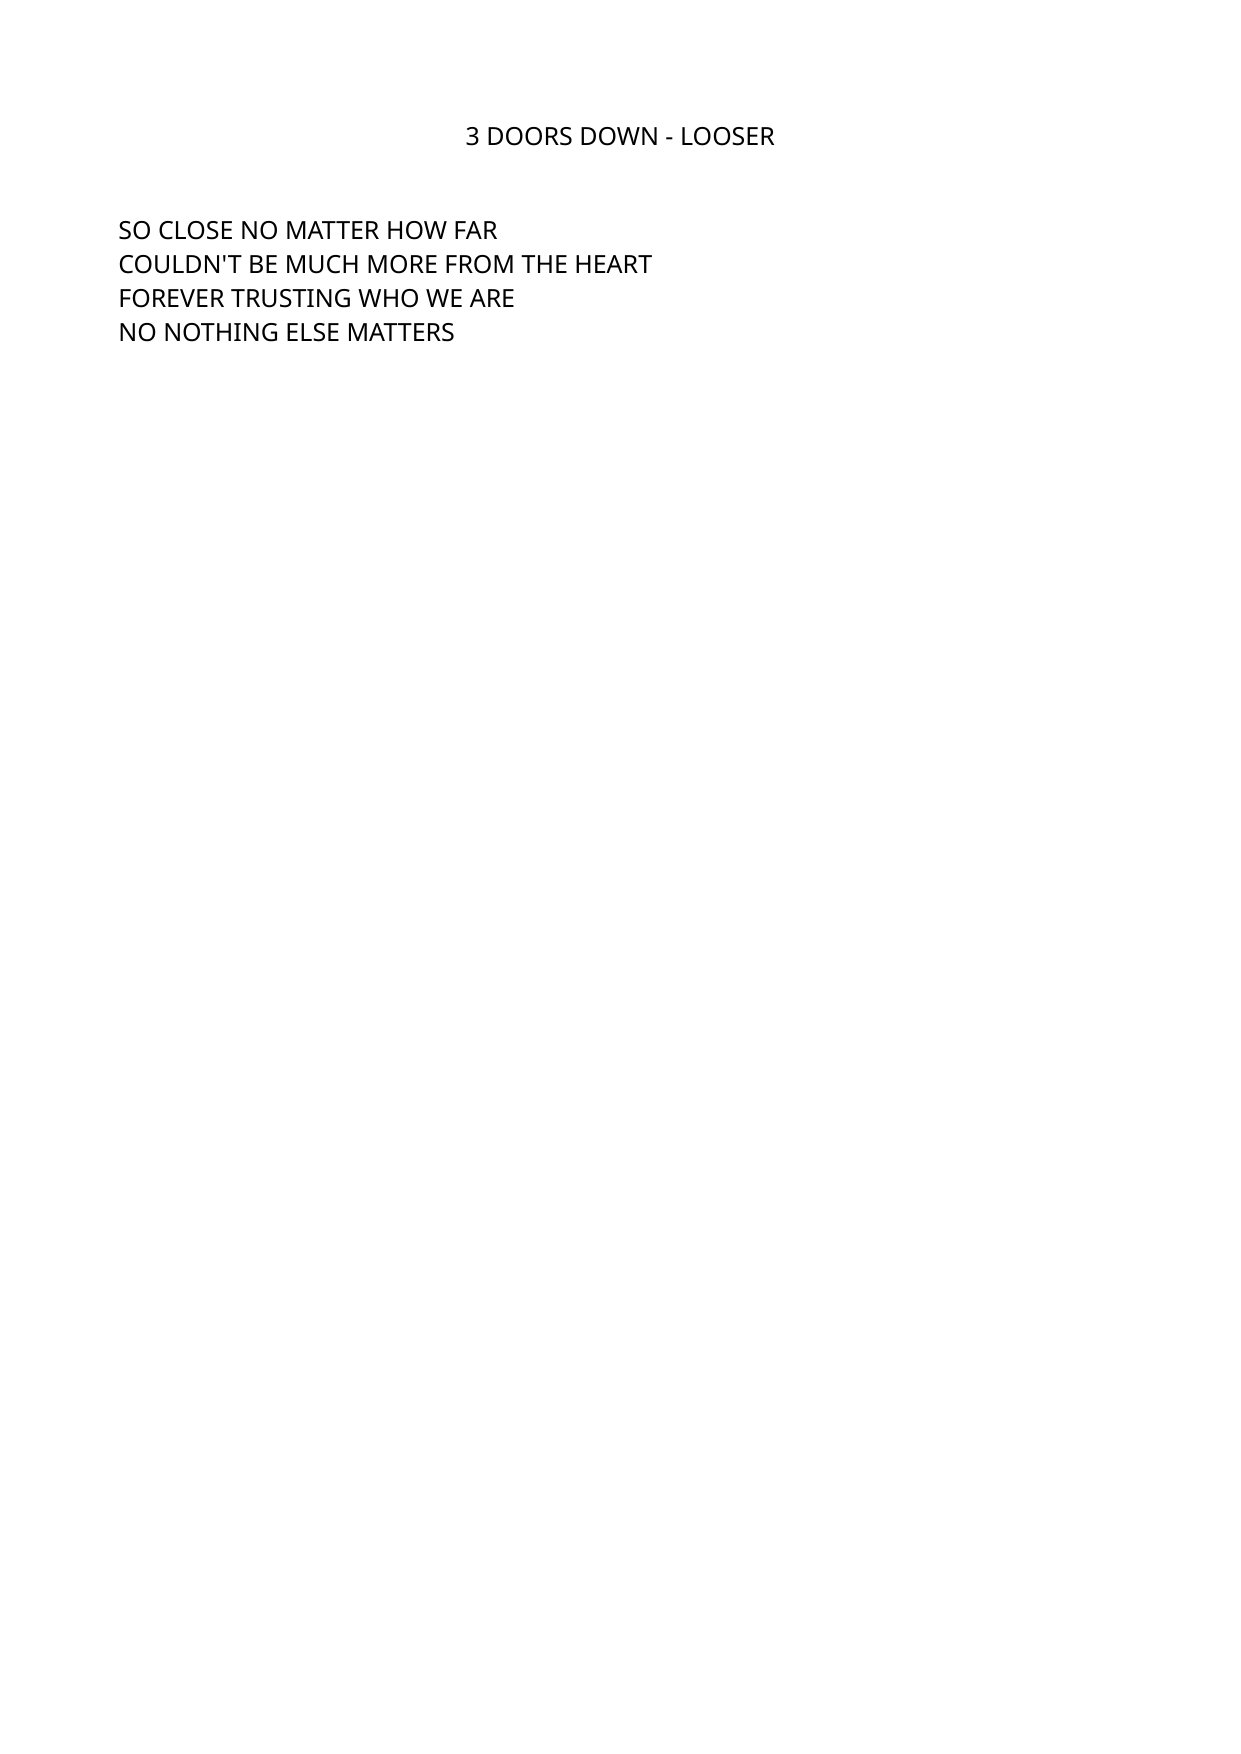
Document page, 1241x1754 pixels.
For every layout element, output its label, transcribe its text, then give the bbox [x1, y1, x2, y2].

text No nothing else matters [118, 315, 1122, 349]
text Forever trusting who we are [118, 281, 1122, 315]
text So close no matter how far [118, 213, 1122, 247]
text Couldn't be much more from the heart [118, 247, 1122, 281]
